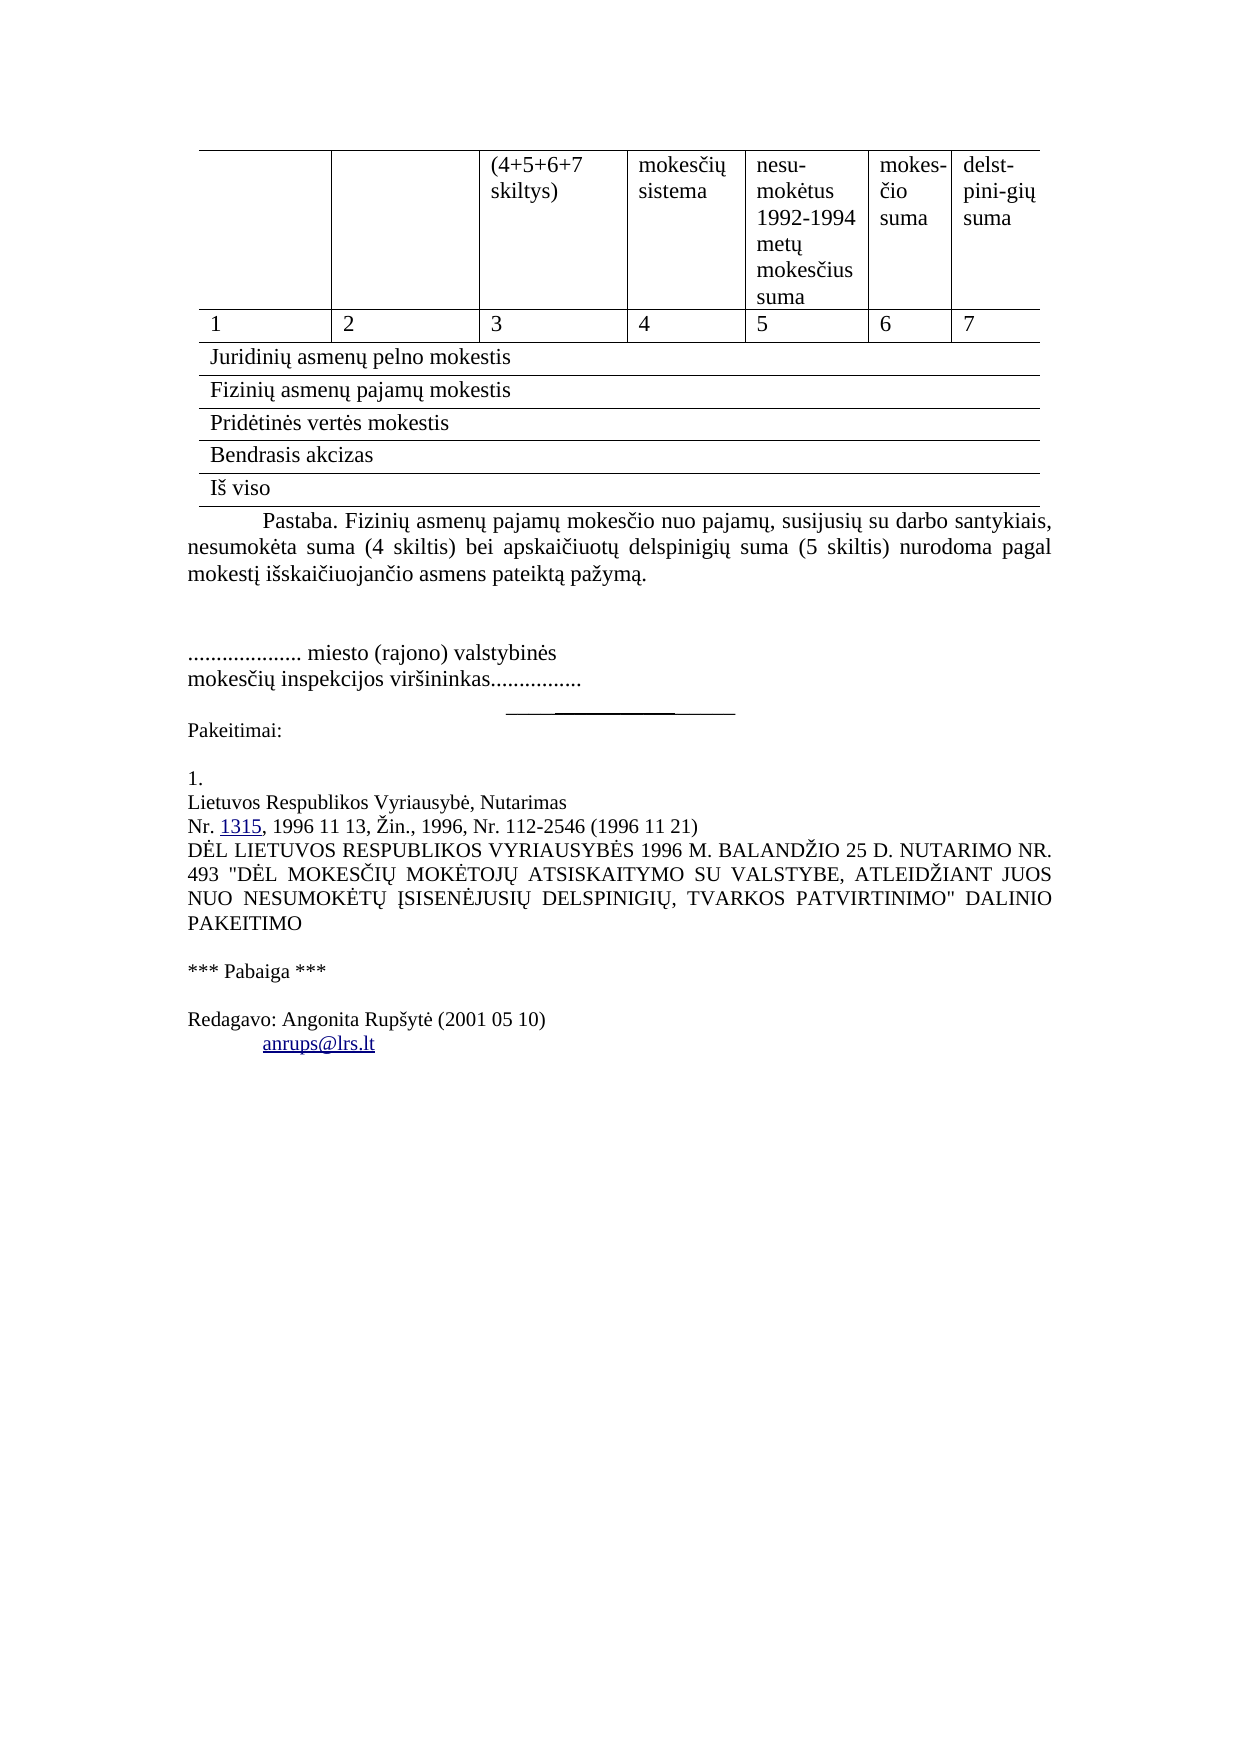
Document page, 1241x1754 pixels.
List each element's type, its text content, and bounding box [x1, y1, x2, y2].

text Redagavo: Angonita Rupšytė (2001 05 10) [187, 1007, 1053, 1031]
table_cell 5 [746, 310, 868, 342]
text anrups@lrs.lt [187, 1031, 1053, 1055]
table_header [199, 151, 331, 309]
table_cell Fizinių asmenų pajamų mokestis [199, 376, 1040, 408]
table_cell mokesčių sistema [628, 151, 745, 309]
text mokesčių inspekcijos viršininkas................ [187, 665, 1053, 692]
text .................... miesto (rajono) valstybinės [187, 639, 1053, 665]
text Nr. 1315, 1996 11 13, Žin., 1996, Nr. 112-2546 (1996 11 21) [187, 814, 1053, 838]
table_cell mokes-čio suma [869, 151, 951, 309]
table_header (4+5+6+7 skiltys) [480, 151, 627, 309]
table_cell nesu-mokėtus 1992-1994 metų mokesčius suma [746, 151, 868, 309]
text ____________________ [187, 692, 1053, 718]
text 1. [187, 766, 1053, 790]
table_header [332, 151, 479, 309]
text Pakeitimai: [187, 718, 1053, 742]
text Lietuvos Respublikos Vyriausybė, Nutarimas [187, 790, 1053, 814]
table_cell 7 [952, 310, 1040, 342]
table_cell 3 [480, 310, 627, 342]
text *** Pabaiga *** [187, 958, 1053, 983]
table_cell Bendrasis akcizas [199, 441, 1040, 473]
table_cell Pridėtinės vertės mokestis [199, 409, 1040, 440]
table_cell 4 [628, 310, 745, 342]
text Pastaba. Fizinių asmenų pajamų mokesčio nuo pajamų, susijusių su darbo santykiais, nesumokėta suma (4 skiltis) bei apskaičiuotų delspinigių suma (5 skiltis) nurodoma pagal mokestį išskaičiuojančio asmens pateiktą pažymą. [187, 507, 1053, 586]
table_cell 6 [869, 310, 951, 342]
text DĖL LIETUVOS RESPUBLIKOS VYRIAUSYBĖS 1996 M. BALANDŽIO 25 D. NUTARIMO NR. 493 "DĖL MOKESČIŲ MOKĖTOJŲ ATSISKAITYMO SU VALSTYBE, ATLEIDŽIANT JUOS NUO NESUMOKĖTŲ ĮSISENĖJUSIŲ DELSPINIGIŲ, TVARKOS PATVIRTINIMO" DALINIO PAKEITIMO [187, 838, 1053, 934]
table_cell Juridinių asmenų pelno mokestis [199, 343, 1040, 375]
table_cell Iš viso [199, 474, 1040, 506]
table_cell 1 [199, 310, 331, 342]
table_cell delst-pini-gių suma [952, 151, 1040, 309]
table_cell 2 [332, 310, 479, 342]
